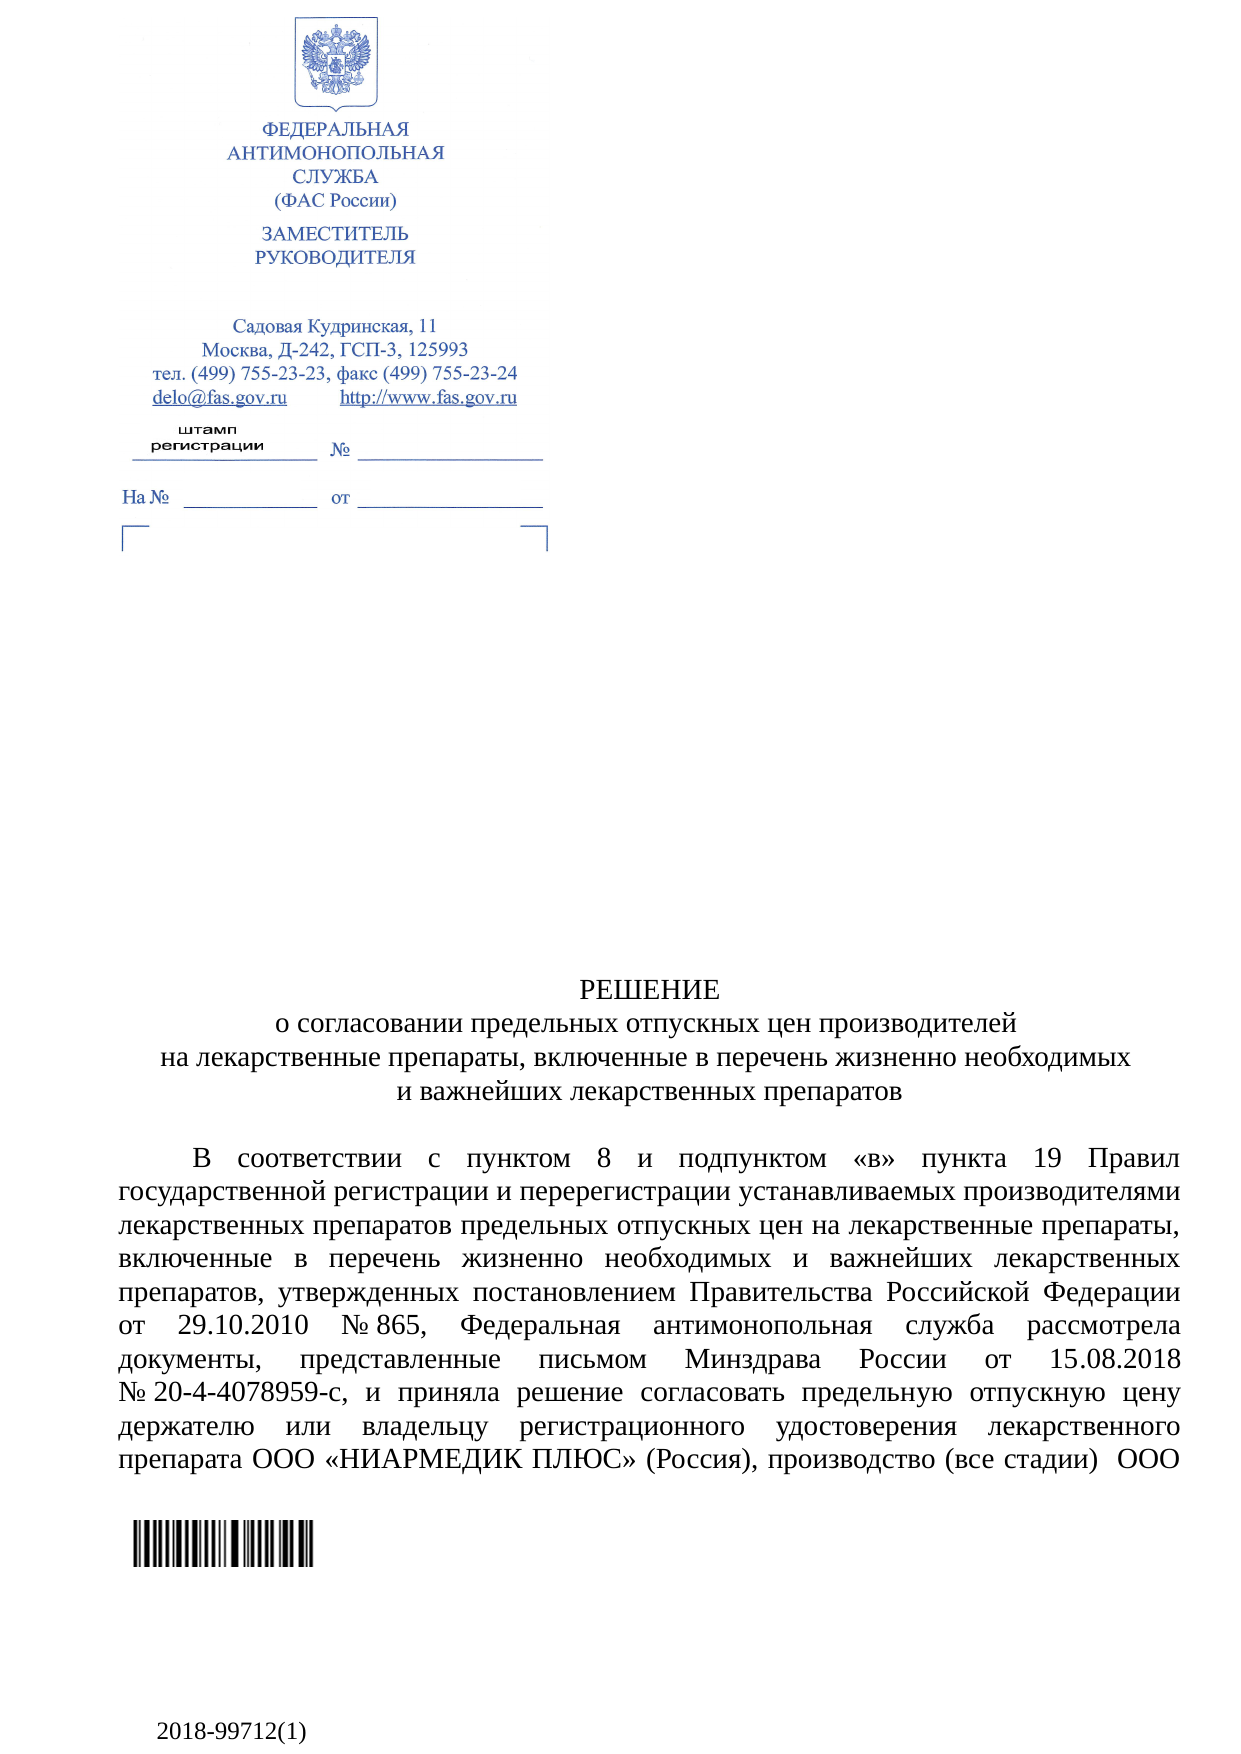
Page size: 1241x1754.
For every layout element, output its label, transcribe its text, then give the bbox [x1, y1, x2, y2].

text В соответствии с пунктом 8 и подпунктом «в» пункта 19 Правил государственной регистрации и перерегистрации устанавливаемых производителями лекарственных препаратов предельных отпускных цен на лекарственные препараты, включенные в перечень жизненно необходимых и важнейших лекарственных препаратов, утвержденных постановлением Правительства Российской Федерации от 29.10.2010 № 865, Федеральная антимонопольная служба рассмотрела документы, представленные письмом Минздрава России от 15.08.2018 № 20-4-4078959-с, и приняла решение согласовать предельную отпускную цену держателю или владельцу регистрационного удостоверения лекарственного препарата ООО «НИАРМЕДИК ПЛЮС» (Россия), производство (все стадии) ООО [118, 1140, 1181, 1475]
text и важнейших лекарственных препаратов [118, 1073, 1181, 1106]
picture [118, 1520, 331, 1567]
text на лекарственные препараты, включенные в перечень жизненно необходимых [118, 1039, 1181, 1073]
text о согласовании предельных отпускных цен производителей [118, 1006, 1181, 1039]
picture [118, 17, 550, 556]
table_header [672, 118, 1181, 555]
text РЕШЕНИЕ [118, 972, 1181, 1006]
